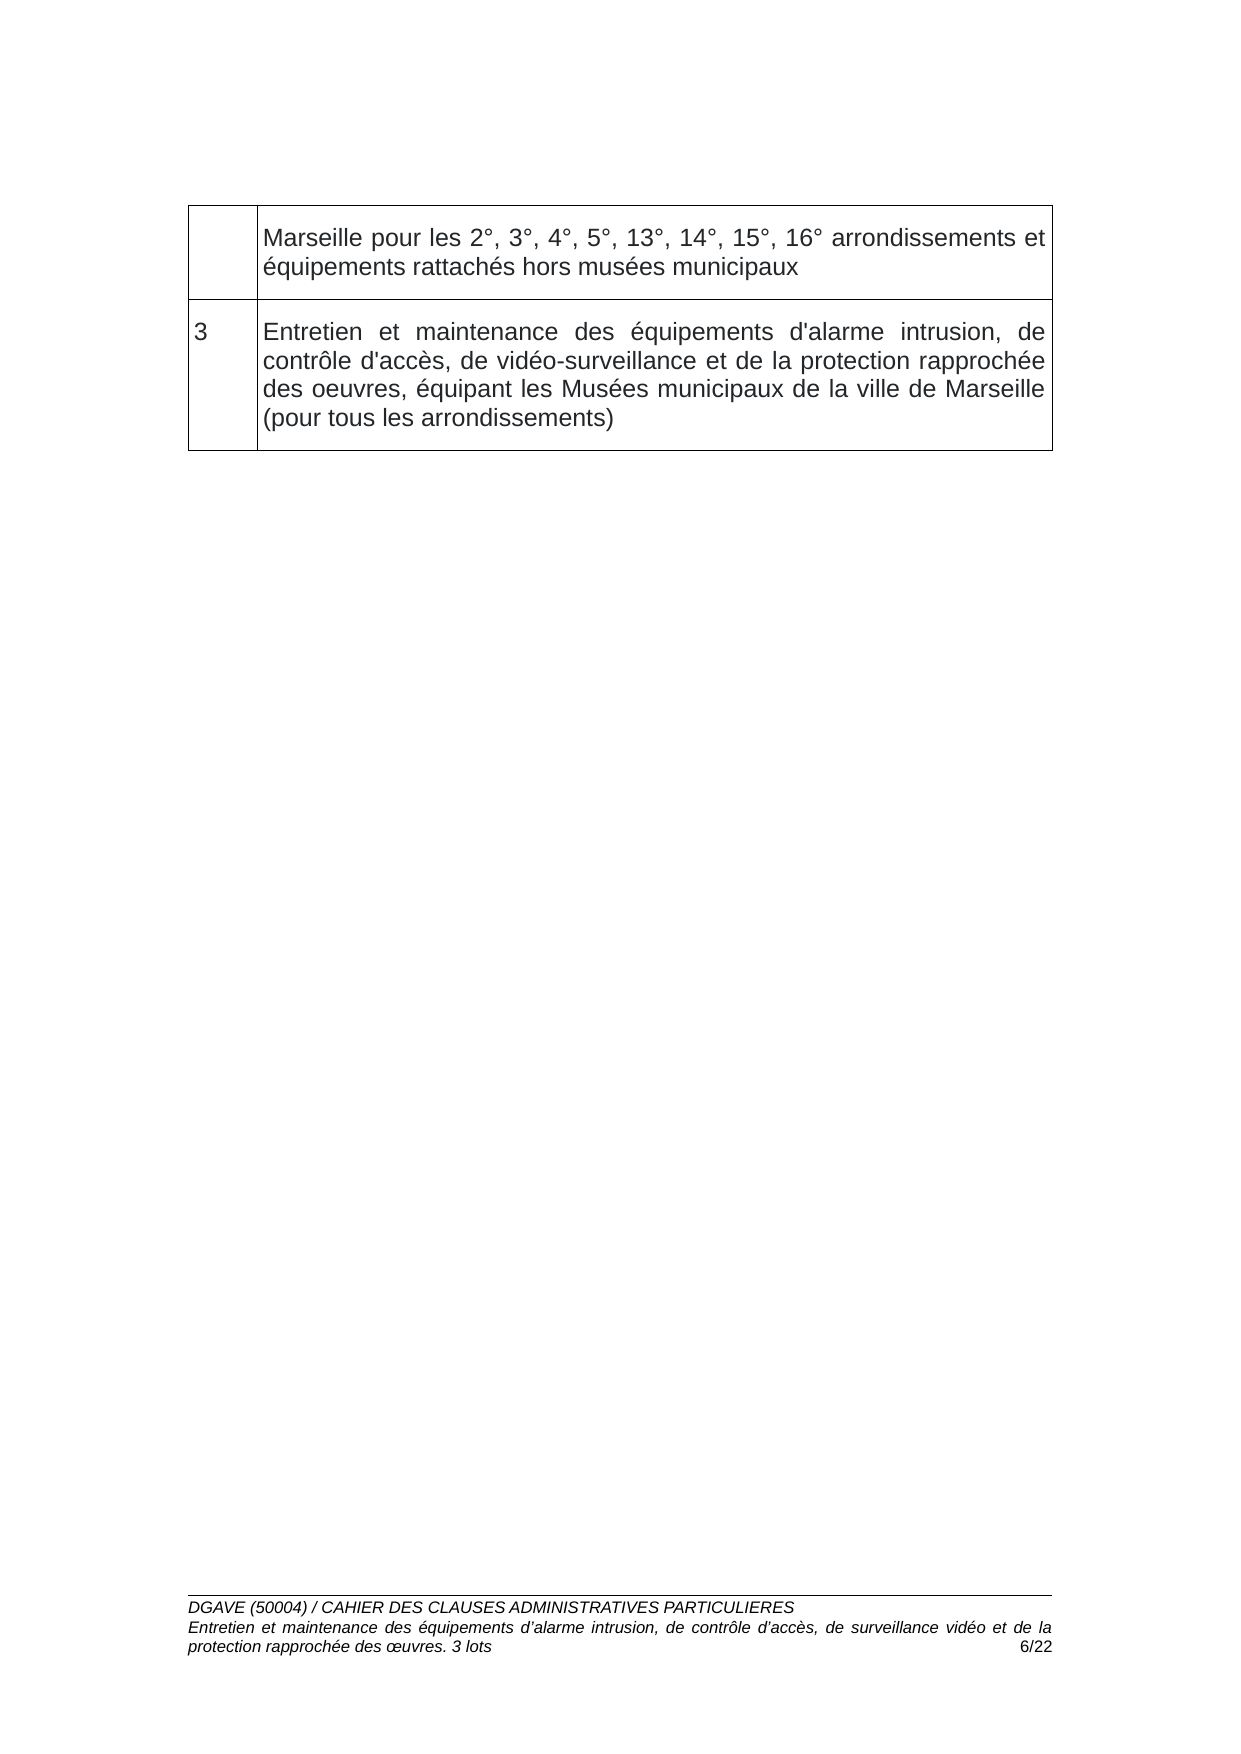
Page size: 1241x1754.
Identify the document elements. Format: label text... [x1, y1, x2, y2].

table_cell 3 [189, 300, 257, 450]
table_cell [189, 206, 257, 299]
table_cell Entretien et maintenance des équipements d'alarme intrusion, de contrôle d'accès, de vidéo-surveillance et de la protection rapprochée des oeuvres, équipant les Musées municipaux de la ville de Marseille (pour tous les arrondissements) [258, 300, 1052, 450]
table_cell Marseille pour les 2°, 3°, 4°, 5°, 13°, 14°, 15°, 16° arrondissements et équipements rattachés hors musées municipaux [258, 206, 1052, 299]
